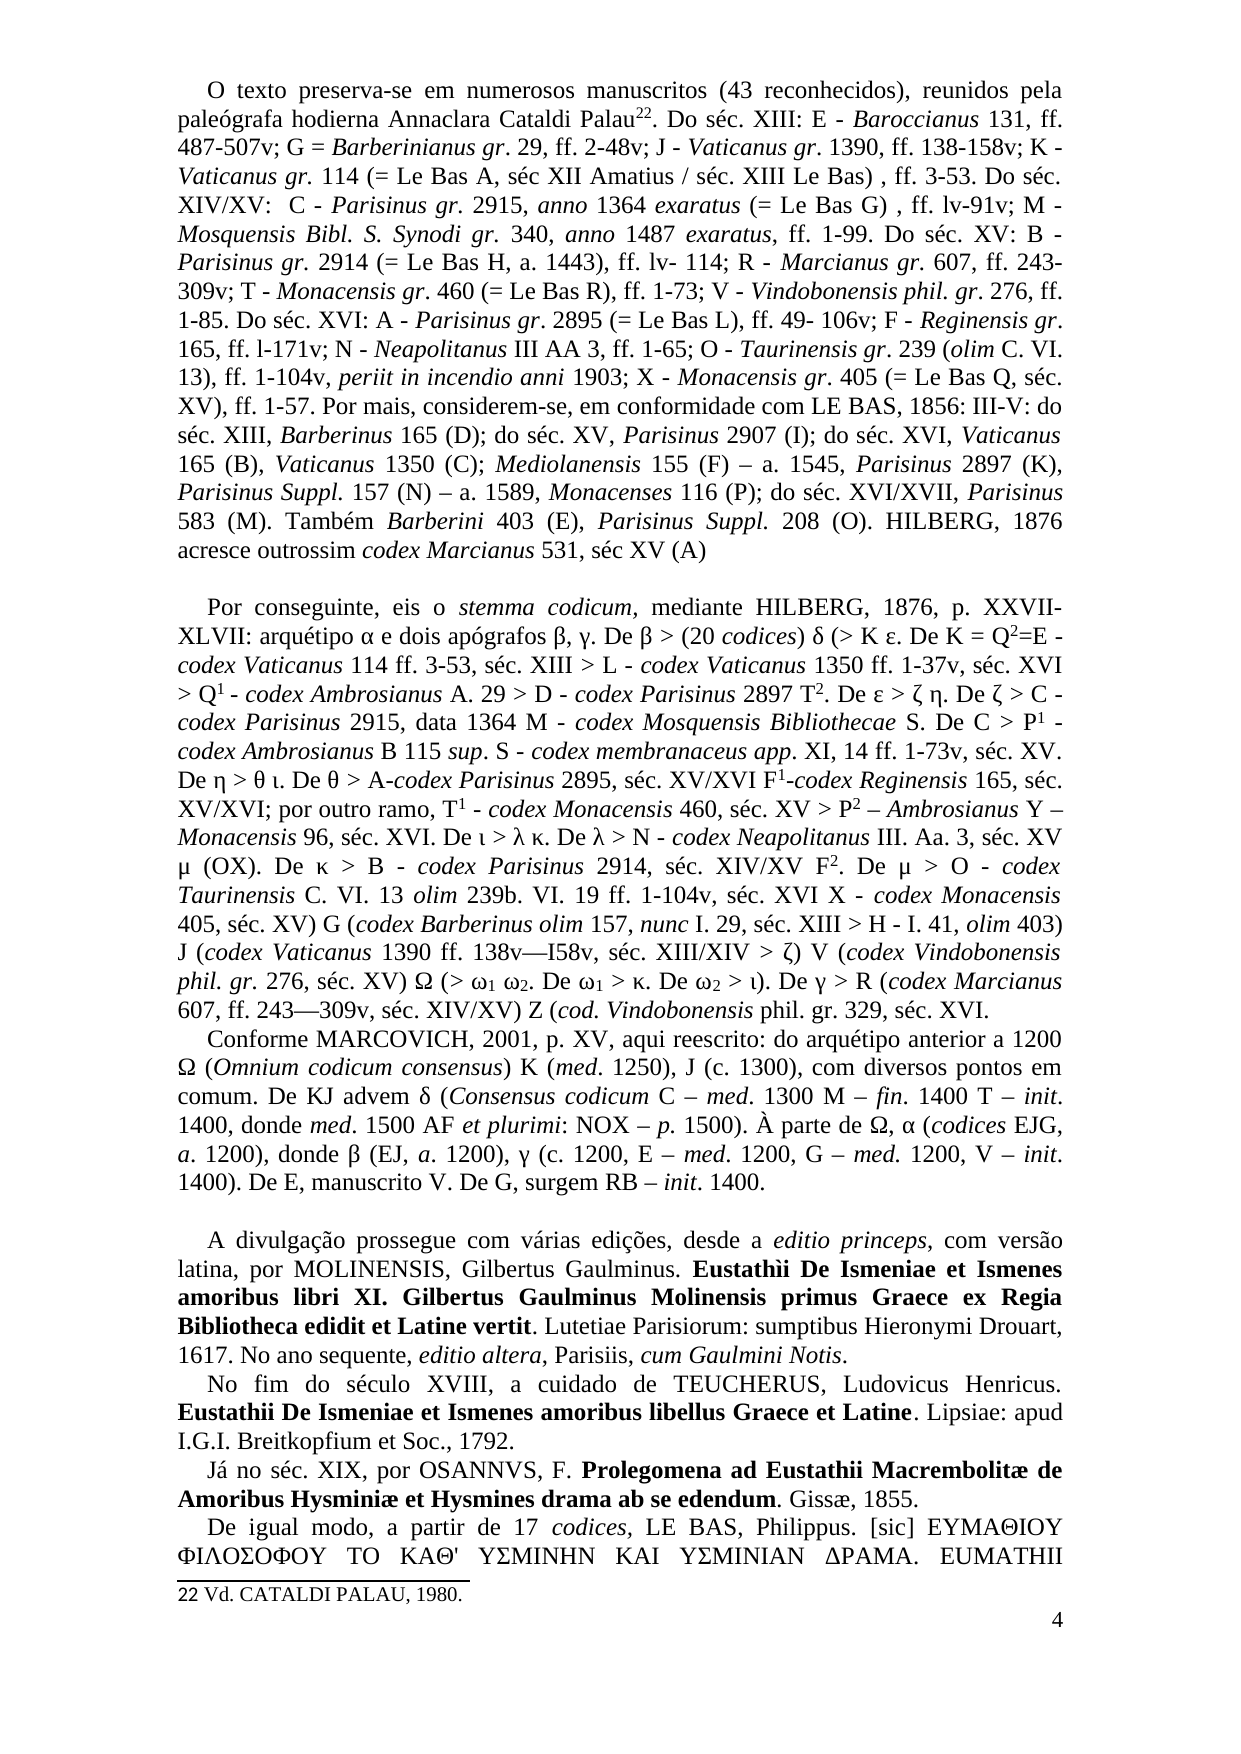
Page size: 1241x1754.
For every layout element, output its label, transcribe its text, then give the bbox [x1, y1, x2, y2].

text Já no séc. XIX, por OSANNVS, F. Prolegomena ad Eustathii Macrembolitæ de Amoribus Hysminiæ et Hysmines drama ab se edendum. Gissæ, 1855. [177, 1455, 1063, 1512]
text Vd. CATALDI PALAU, 1980. [177, 1581, 1063, 1606]
text A divulgação prossegue com várias edições, desde a editio princeps, com versão latina, por MOLINENSIS, Gilbertus Gaulminus. Eustathìi De Ismeniae et Ismenes amoribus libri XI. Gilbertus Gaulminus Molinensis primus Graece ex Regia Bibliotheca edidit et Latine vertit. Lutetiae Parisiorum: sumptibus Hieronymi Drouart, 1617. No ano sequente, editio altera, Parisiis, cum Gaulmini Notis. [177, 1225, 1063, 1369]
text Por conseguinte, eis o stemma codicum, mediante HILBERG, 1876, p. XXVII-XLVII: arquétipo α e dois apógrafos β, γ. De β > (20 codices) δ (> K ε. De K = Q2=E - codex Vaticanus 114 ff. 3-53, séc. XIII > L - codex Vaticanus 1350 ff. 1-37v, séc. XVI > Q1 - codex Ambrosianus A. 29 > D - codex Parisinus 2897 T2. De ε > ζ η. De ζ > C - codex Parisinus 2915, data 1364 M - codex Mosquensis Bibliothecae S. De C > P1 - codex Ambrosianus B 115 sup. S - codex membranaceus app. XI, 14 ff. 1-73v, séc. XV. De η > θ ι. De θ > A-codex Parisinus 2895, séc. XV/XVI F1-codex Reginensis 165, séc. XV/XVI; por outro ramo, T1 - codex Monacensis 460, séc. XV > P2 – Ambrosianus Y – Monacensis 96, séc. XVI. De ι > λ κ. De λ > N - codex Neapolitanus III. Aa. 3, séc. XV μ (OX). De κ > B - codex Parisinus 2914, séc. XIV/XV F2. De μ > O - codex Taurinensis C. VI. 13 olim 239b. VI. 19 ff. 1-104v, séc. XVI X - codex Monacensis 405, séc. XV) G (codex Barberinus olim 157, nunc I. 29, séc. XIII > H - I. 41, olim 403) J (codex Vaticanus 1390 ff. 138v—I58v, séc. XIII/XIV > ζ) V (codex Vindobonensis phil. gr. 276, séc. XV) Ω (> ω1 ω2. De ω1 > κ. De ω2 > ι). De γ > R (codex Marcianus 607, ff. 243—309v, séc. XIV/XV) Z (cod. Vindobonensis phil. gr. 329, séc. XVI. [177, 592, 1063, 1024]
text No fim do século XVIII, a cuidado de TEUCHERUS, Ludovicus Henricus. Eustathii De Ismeniae et Ismenes amoribus libellus Graece et Latine. Lipsiae: apud I.G.I. Breitkopfium et Soc., 1792. [177, 1369, 1063, 1455]
text Conforme MARCOVICH, 2001, p. XV, aqui reescrito: do arquétipo anterior a 1200 Ω (Omnium codicum consensus) K (med. 1250), J (c. 1300), com diversos pontos em comum. De KJ advem δ (Consensus codicum C – med. 1300 M – fin. 1400 T – init. 1400, donde med. 1500 AF et plurimi: NOX – p. 1500). À parte de Ω, α (codices EJG, a. 1200), donde β (EJ, a. 1200), γ (c. 1200, E – med. 1200, G – med. 1200, V – init. 1400). De E, manuscrito V. De G, surgem RB – init. 1400. [177, 1024, 1063, 1196]
text O texto preserva-se em numerosos manuscritos (43 reconhecidos), reunidos pela paleógrafa hodierna Annaclara Cataldi Palau. Do séc. XIII: E - Baroccianus 131, ff. 487-507v; G = Barberinianus gr. 29, ff. 2-48v; J - Vaticanus gr. 1390, ff. 138-158v; Κ - Vaticanus gr. 114 (= Le Bas A, séc XII Amatius / séc. XIII Le Bas) , ff. 3-53. Do séc. XIV/XV: C - Parisinus gr. 2915, anno 1364 exaratus (= Le Bas G) , ff. lv-91v; M - Mosquensis Bibl. S. Synodi gr. 340, anno 1487 exaratus, ff. 1-99. Do séc. XV: Β - Parisinus gr. 2914 (= Le Bas H, a. 1443), ff. lv- 114; R - Marcianus gr. 607, ff. 243-309v; Τ - Monacensis gr. 460 (= Le Bas R), ff. 1-73; V - Vindobonensis phil. gr. 276, ff. 1-85. Do séc. XVI: A - Parisinus gr. 2895 (= Le Bas L), ff. 49- 106v; F - Reginensis gr. 165, ff. l-171v; Ν - Neapolitanus III AA 3, ff. 1-65; O - Taurinensis gr. 239 (olim C. VI. 13), ff. 1-104v, periit in incendio anni 1903; X - Monacensis gr. 405 (= Le Bas Q, séc. XV), ff. 1-57. Por mais, considerem-se, em conformidade com LE BAS, 1856: III-V: do séc. XIII, Barberinus 165 (D); do séc. XV, Parisinus 2907 (I); do séc. XVI, Vaticanus 165 (B), Vaticanus 1350 (C); Mediolanensis 155 (F) – a. 1545, Parisinus 2897 (K), Parisinus Suppl. 157 (N) – a. 1589, Monacenses 116 (P); do séc. XVI/XVII, Parisinus 583 (M). Também Barberini 403 (E), Parisinus Suppl. 208 (O). HILBERG, 1876 acresce outrossim codex Marcianus 531, séc XV (A) [177, 75, 1063, 564]
text De igual modo, a partir de 17 codices, LE BAS, Philippus. [sic] ΕΥΜΑΘΙΟΥ ΦΙΛΟΣΟΦΟΥ ΤΟ ΚΑΘ' ΥΣΜΙΝΗΝ ΚΑΙ ΥΣΜΙΝΙΑΝ ΔΡΑΜΑ. EUMATHII [177, 1512, 1063, 1570]
